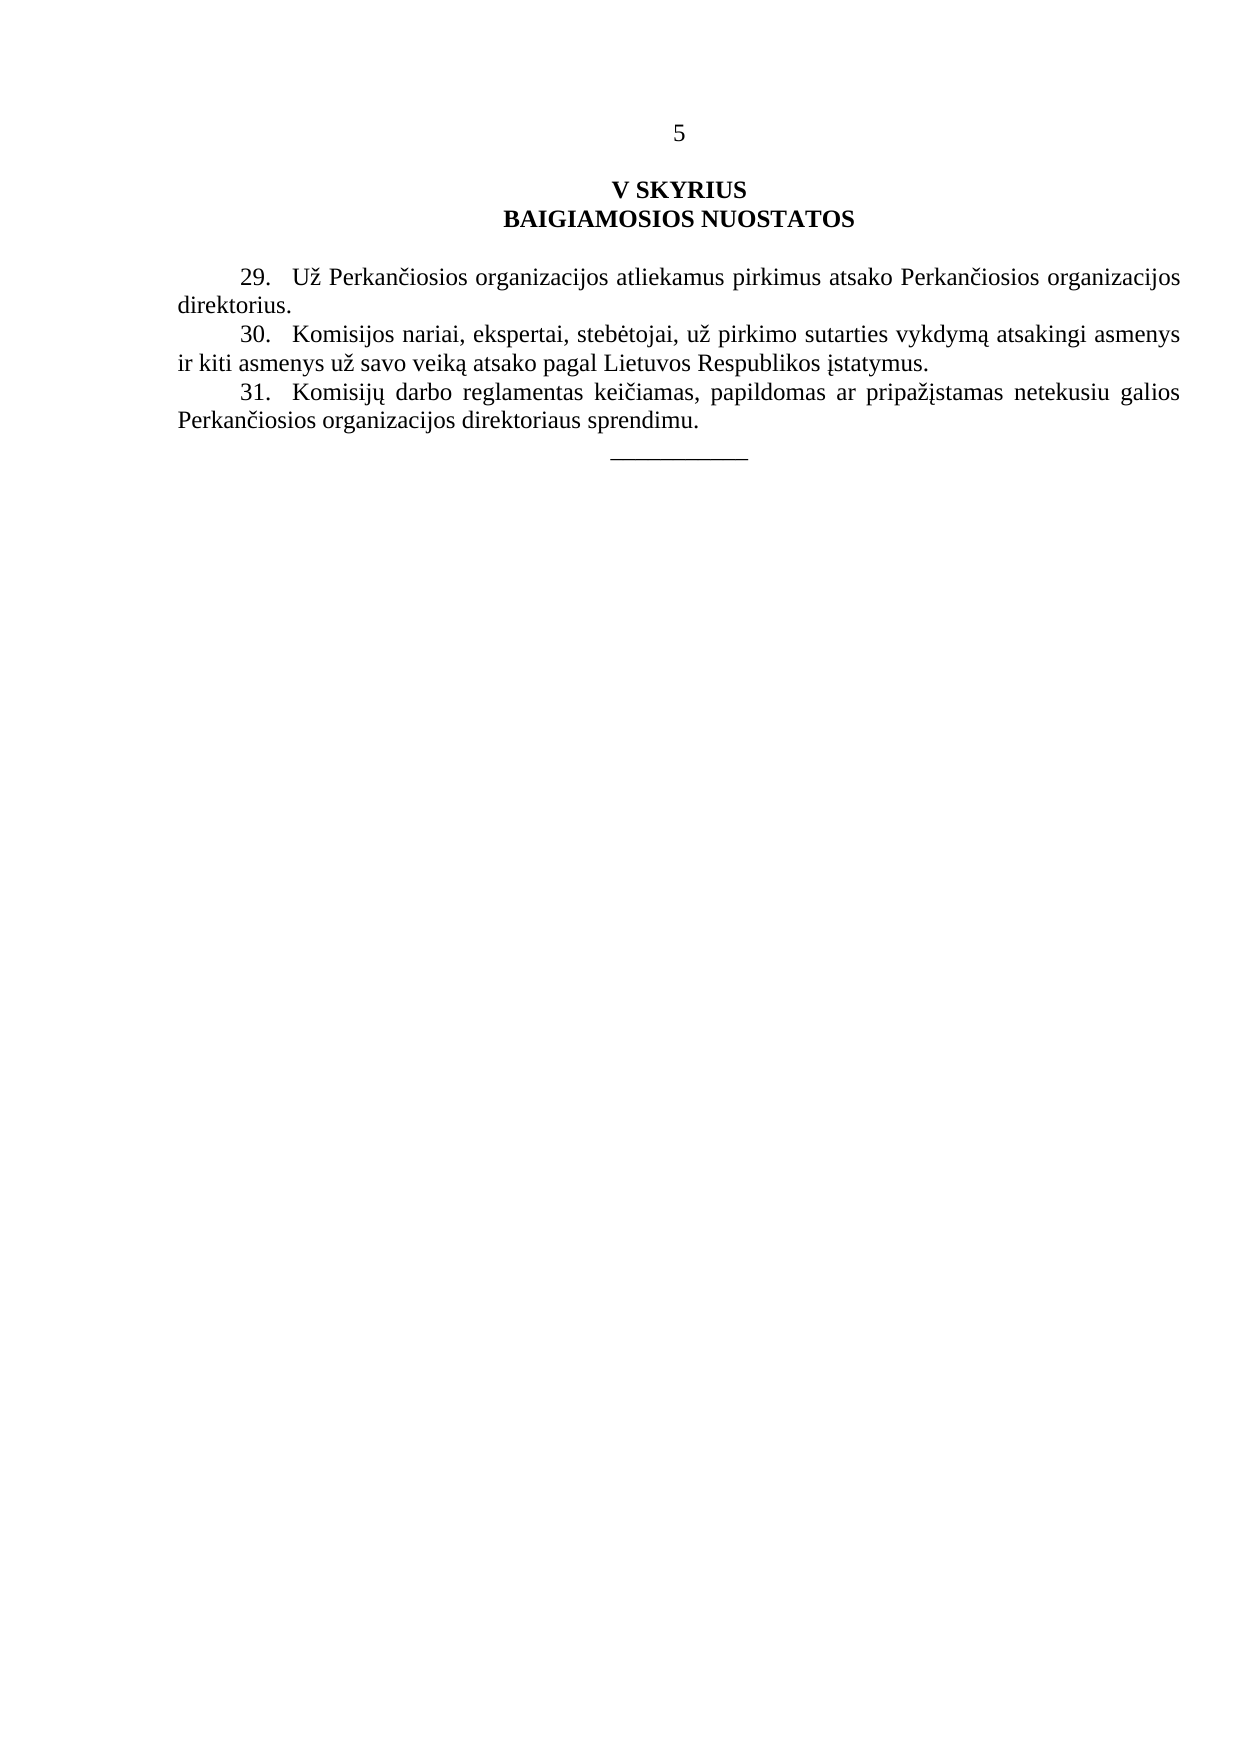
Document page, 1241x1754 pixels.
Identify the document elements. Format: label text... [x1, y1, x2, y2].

text 30. Komisijos nariai, ekspertai, stebėtojai, už pirkimo sutarties vykdymą atsakingi asmenys ir kiti asmenys už savo veiką atsako pagal Lietuvos Respublikos įstatymus. [177, 319, 1181, 377]
text 31. Komisijų darbo reglamentas keičiamas, papildomas ar pripažįstamas netekusiu galios Perkančiosios organizacijos direktoriaus sprendimu. [177, 377, 1181, 434]
text V SKYRIUS [177, 176, 1181, 204]
text ___________ [177, 434, 1181, 463]
text BAIGIAMOSIOS NUOSTATOS [177, 204, 1181, 233]
text 29. Už Perkančiosios organizacijos atliekamus pirkimus atsako Perkančiosios organizacijos direktorius. [177, 262, 1181, 319]
